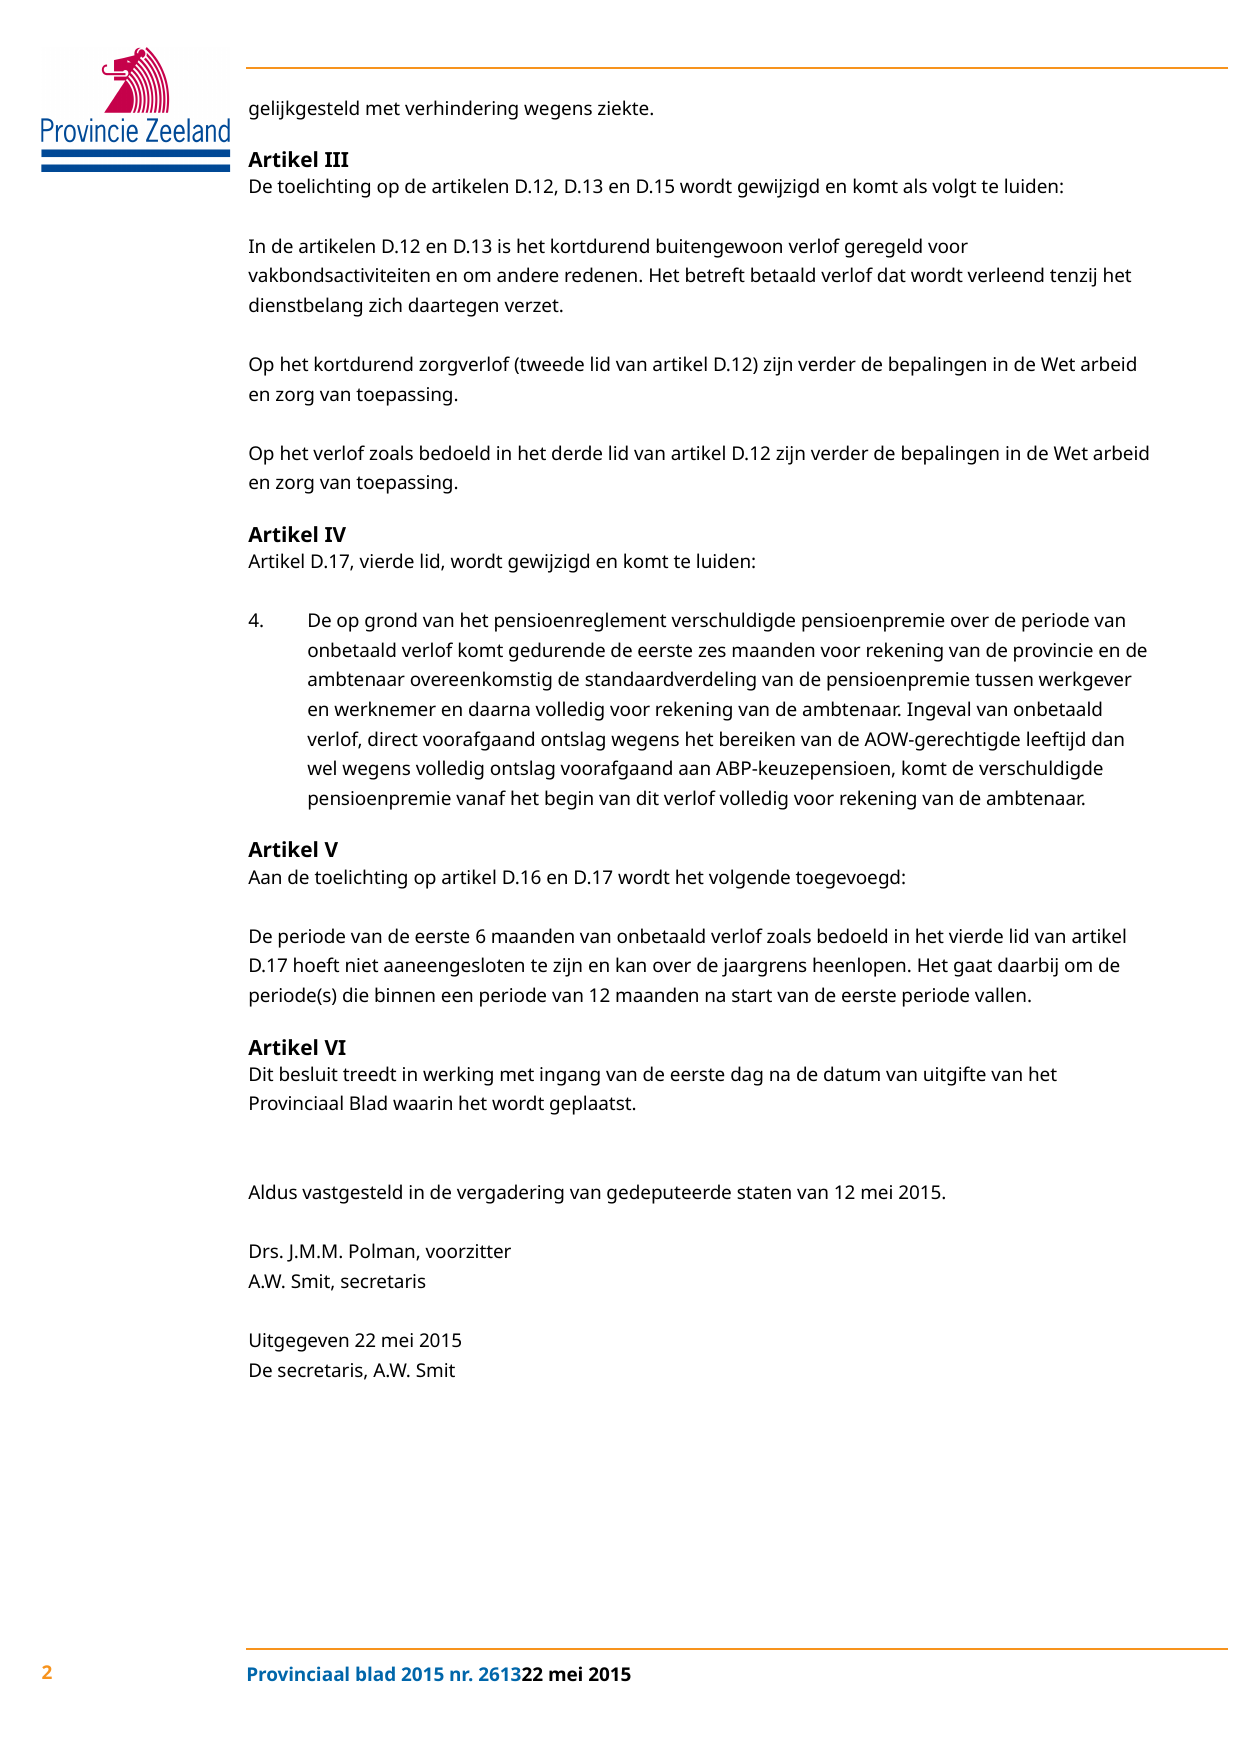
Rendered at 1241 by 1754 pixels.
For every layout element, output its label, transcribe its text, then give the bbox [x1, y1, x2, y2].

text Artikel D.17, vierde lid, wordt gewijzigd en komt te luiden: [248, 548, 1152, 574]
text De secretaris, A.W. Smit [248, 1357, 1152, 1383]
text Artikel III [248, 145, 1152, 174]
text Uitgegeven 22 mei 2015 [248, 1327, 1152, 1353]
text Op het verlof zoals bedoeld in het derde lid van artikel D.12 zijn verder de bepalingen in de Wet arbeid en zorg van toepassing. [248, 440, 1152, 495]
text In de artikelen D.12 en D.13 is het kortdurend buitengewoon verlof geregeld voor vakbondsactiviteiten en om andere redenen. Het betreft betaald verlof dat wordt verleend tenzij het dienstbelang zich daartegen verzet. [248, 233, 1152, 318]
text Drs. J.M.M. Polman, voorzitter [248, 1238, 1152, 1264]
picture [41, 47, 231, 172]
text A.W. Smit, secretaris [248, 1268, 1152, 1294]
text gelijkgesteld met verhindering wegens ziekte. [248, 95, 1152, 121]
text De periode van de eerste 6 maanden van onbetaald verlof zoals bedoeld in het vierde lid van artikel D.17 hoeft niet aaneengesloten te zijn en kan over de jaargrens heenlopen. Het gaat daarbij om de periode(s) die binnen een periode van 12 maanden na start van de eerste periode vallen. [248, 923, 1152, 1008]
text Artikel V [248, 835, 1152, 864]
text Aldus vastgesteld in de vergadering van gedeputeerde staten van 12 mei 2015. [248, 1179, 1152, 1205]
text De toelichting op de artikelen D.12, D.13 en D.15 wordt gewijzigd en komt als volgt te luiden: [248, 174, 1152, 199]
text Aan de toelichting op artikel D.16 en D.17 wordt het volgende toegevoegd: [248, 864, 1152, 889]
text Dit besluit treedt in werking met ingang van de eerste dag na de datum van uitgifte van het Provinciaal Blad waarin het wordt geplaatst. [248, 1061, 1152, 1116]
text Artikel IV [248, 520, 1152, 548]
text Op het kortdurend zorgverlof (tweede lid van artikel D.12) zijn verder de bepalingen in de Wet arbeid en zorg van toepassing. [248, 351, 1152, 406]
text Artikel VI [248, 1033, 1152, 1061]
list De op grond van het pensioenreglement verschuldigde pensioenpremie over de periode van onbetaald verlof komt gedurende de eerste zes maanden voor rekening van de provincie en de ambtenaar overeenkomstig de standaardverdeling van de pensioenpremie tussen werkgever en werknemer en daarna volledig voor rekening van de ambtenaar. Ingeval van onbetaald verlof, direct voorafgaand ontslag wegens het bereiken van de AOW-gerechtigde leeftijd dan wel wegens volledig ontslag voorafgaand aan ABP-keuzepensioen, komt de verschuldigde pensioenpremie vanaf het begin van dit verlof volledig voor rekening van de ambtenaar. [248, 607, 1152, 811]
